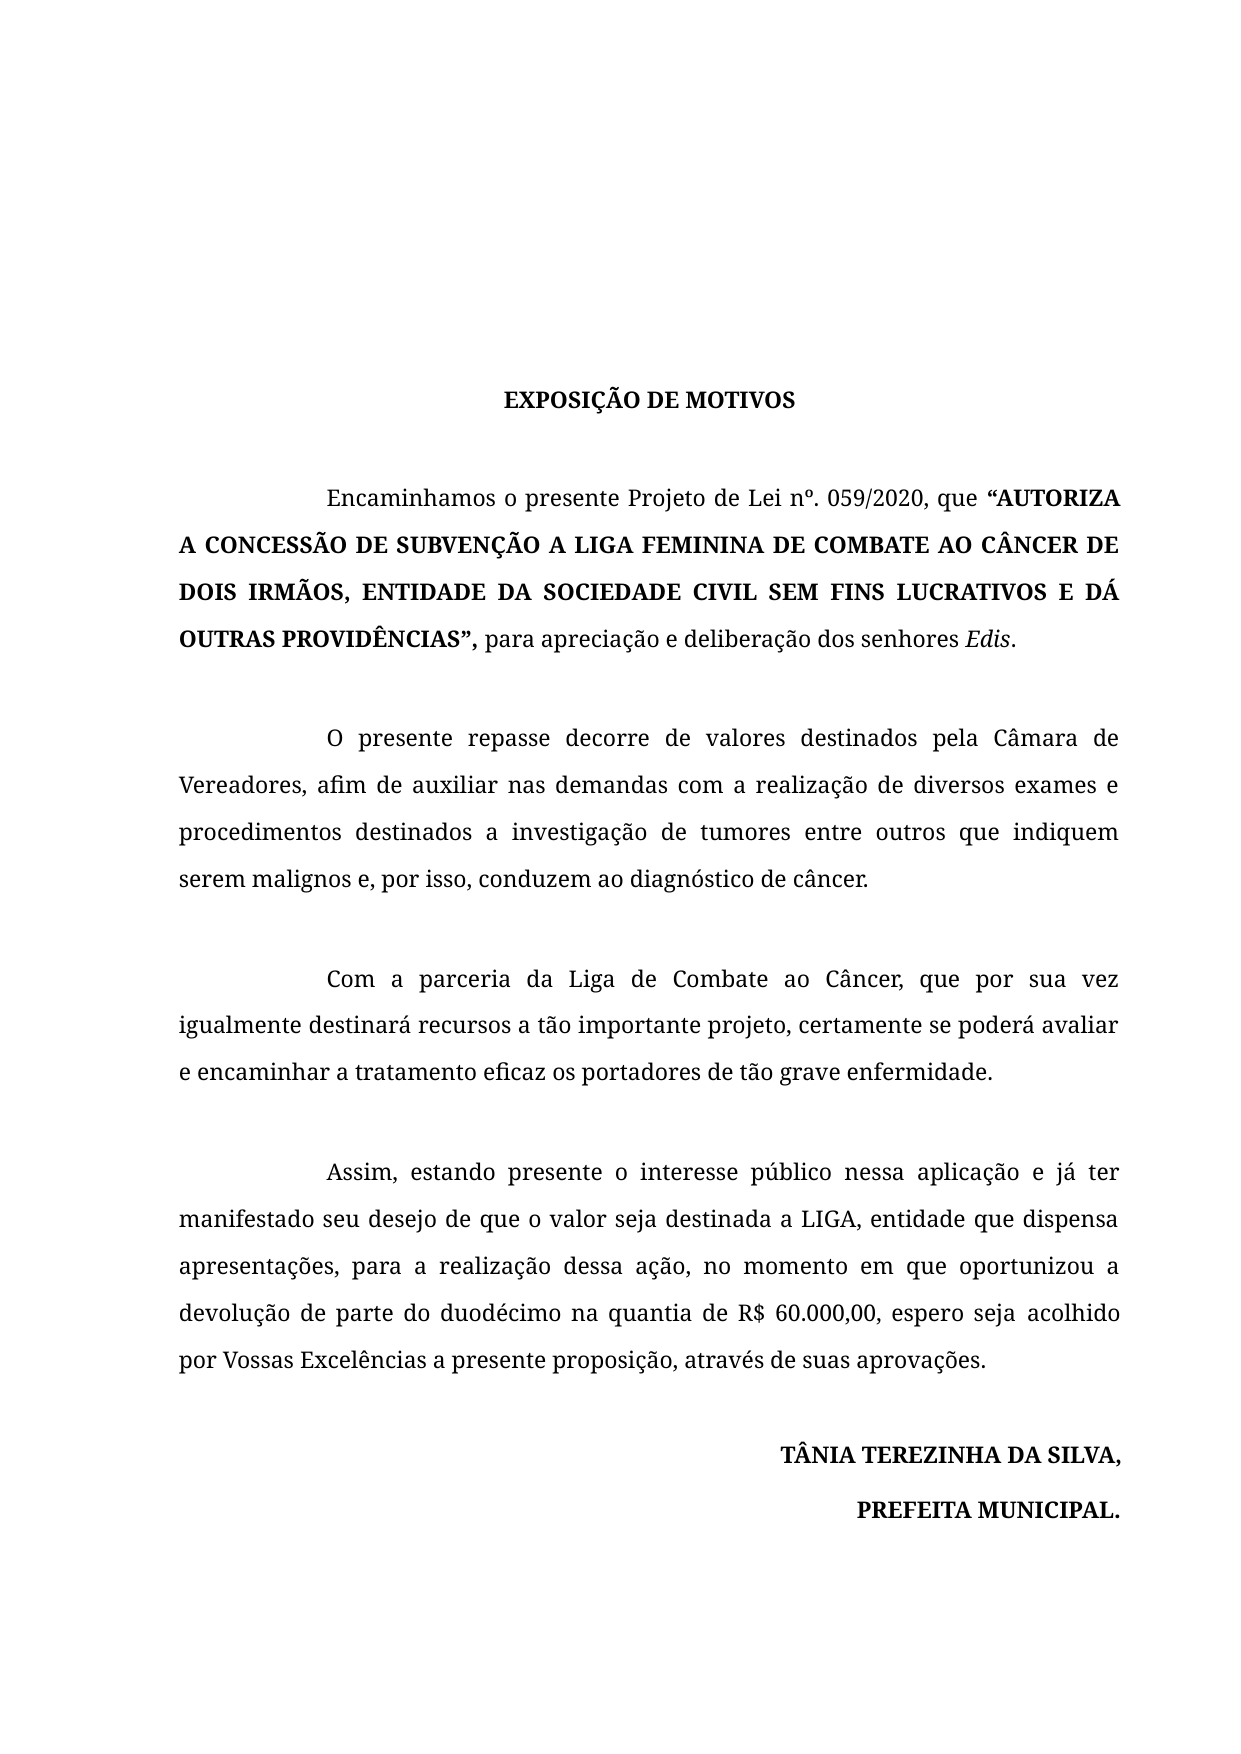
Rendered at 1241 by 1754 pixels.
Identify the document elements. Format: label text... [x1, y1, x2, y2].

text TÂNIA TEREZINHA DA SILVA, [177, 1439, 1122, 1470]
text EXPOSIÇÃO DE MOTIVOS [177, 384, 1122, 415]
text Com a parceria da Liga de Combate ao Câncer, que por sua vez igualmente destinará recursos a tão importante projeto, certamente se poderá avaliar e encaminhar a tratamento eficaz os portadores de tão grave enfermidade. [179, 963, 1121, 1088]
text Encaminhamos o presente Projeto de Lei nº. 059/2020, que “AUTORIZA A CONCESSÃO DE SUBVENÇÃO A LIGA FEMININA DE COMBATE AO CÂNCER DE DOIS IRMÃOS, ENTIDADE DA SOCIEDADE CIVIL SEM FINS LUCRATIVOS E DÁ OUTRAS PROVIDÊNCIAS”, para apreciação e deliberação dos senhores Edis. [179, 482, 1121, 654]
text Assim, estando presente o interesse público nessa aplicação e já ter manifestado seu desejo de que o valor seja destinada a LIGA, entidade que dispensa apresentações, para a realização dessa ação, no momento em que oportunizou a devolução de parte do duodécimo na quantia de R$ 60.000,00, espero seja acolhido por Vossas Excelências a presente proposição, através de suas aprovações. [179, 1156, 1121, 1375]
text PREFEITA MUNICIPAL. [179, 1493, 1121, 1525]
text O presente repasse decorre de valores destinados pela Câmara de Vereadores, afim de auxiliar nas demandas com a realização de diversos exames e procedimentos destinados a investigação de tumores entre outros que indiquem serem malignos e, por isso, conduzem ao diagnóstico de câncer. [179, 722, 1121, 894]
